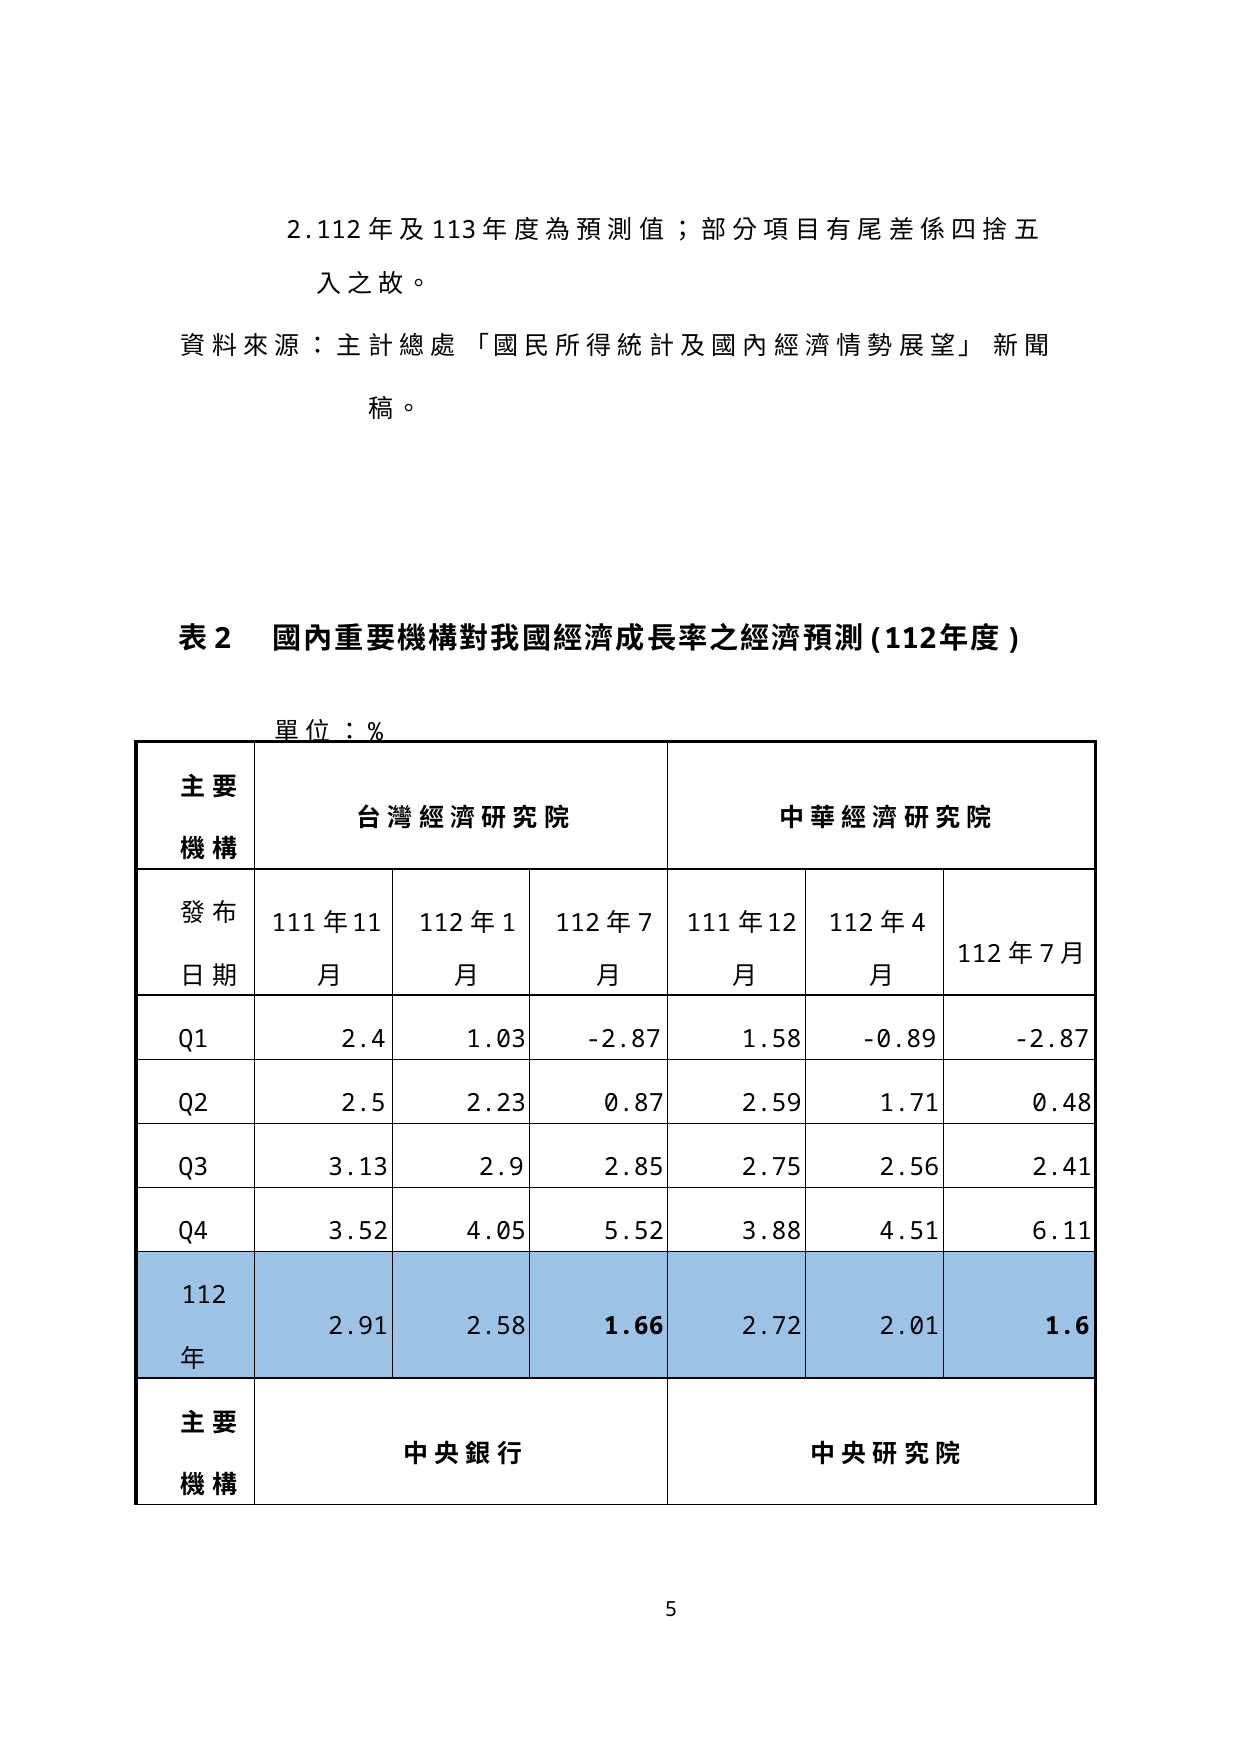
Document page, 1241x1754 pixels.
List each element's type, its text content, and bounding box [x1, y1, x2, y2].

table_cell 2.4 [255, 996, 392, 1058]
table_cell 1.71 [806, 1060, 943, 1122]
table_cell 112年7月 [944, 870, 1094, 994]
table_cell 2.85 [530, 1124, 667, 1187]
table_cell 0.48 [944, 1060, 1094, 1122]
table_cell 6.11 [944, 1188, 1094, 1251]
table_cell Q4 [138, 1188, 254, 1251]
table_cell 中央研究院 [668, 1379, 1094, 1504]
table_cell 112年1月 [393, 870, 529, 994]
table_cell -0.89 [806, 996, 943, 1058]
table_cell 2.91 [255, 1252, 392, 1377]
table_cell 3.88 [668, 1188, 805, 1251]
table_cell Q1 [138, 996, 254, 1058]
table_header 主要機構 [138, 743, 254, 868]
table_cell 1.03 [393, 996, 529, 1058]
table_cell Q2 [138, 1060, 254, 1122]
table_cell 2.58 [393, 1252, 529, 1377]
table_cell 111年12月 [668, 870, 805, 994]
table_cell 主要機構 [138, 1379, 254, 1504]
table_cell 3.13 [255, 1124, 392, 1187]
table_cell 2.75 [668, 1124, 805, 1187]
text 表2 國內重要機構對我國經濟成長率之經濟預測(112年度) 單位：% [133, 552, 1122, 740]
table_cell 4.05 [393, 1188, 529, 1251]
table_cell 112年7月 [530, 870, 667, 994]
table_header 中華經濟研究院 [668, 743, 1094, 868]
table_cell 2.9 [393, 1124, 529, 1187]
text 資料來源：主計總處「國民所得統計及國內經濟情勢展望」新聞稿。 [148, 302, 1075, 427]
table_cell 5.52 [530, 1188, 667, 1251]
table_header 台灣經濟研究院 [255, 743, 667, 868]
table_cell 2.23 [393, 1060, 529, 1122]
table_cell 112年4月 [806, 870, 943, 994]
table_cell 2.72 [668, 1252, 805, 1377]
table_cell 4.51 [806, 1188, 943, 1251]
table_cell 2.01 [806, 1252, 943, 1377]
table_cell 2.59 [668, 1060, 805, 1122]
table_cell -2.87 [530, 996, 667, 1058]
table_cell 1.6 [944, 1252, 1094, 1377]
table_cell -2.87 [944, 996, 1094, 1058]
table_cell 2.41 [944, 1124, 1094, 1187]
table_cell 中央銀行 [255, 1379, 667, 1504]
text 2.112年及113年度為預測值；部分項目有尾差係四捨五入之故。 [278, 177, 1063, 302]
table_cell Q3 [138, 1124, 254, 1187]
table_cell 發布日期 [138, 870, 254, 994]
table_cell 111年11月 [255, 870, 392, 994]
table_cell 2.56 [806, 1124, 943, 1187]
table_cell 0.87 [530, 1060, 667, 1122]
table_cell 112年 [138, 1252, 254, 1377]
table_cell 2.5 [255, 1060, 392, 1122]
table_cell 1.58 [668, 996, 805, 1058]
table_cell 1.66 [530, 1252, 667, 1377]
table_cell 3.52 [255, 1188, 392, 1251]
